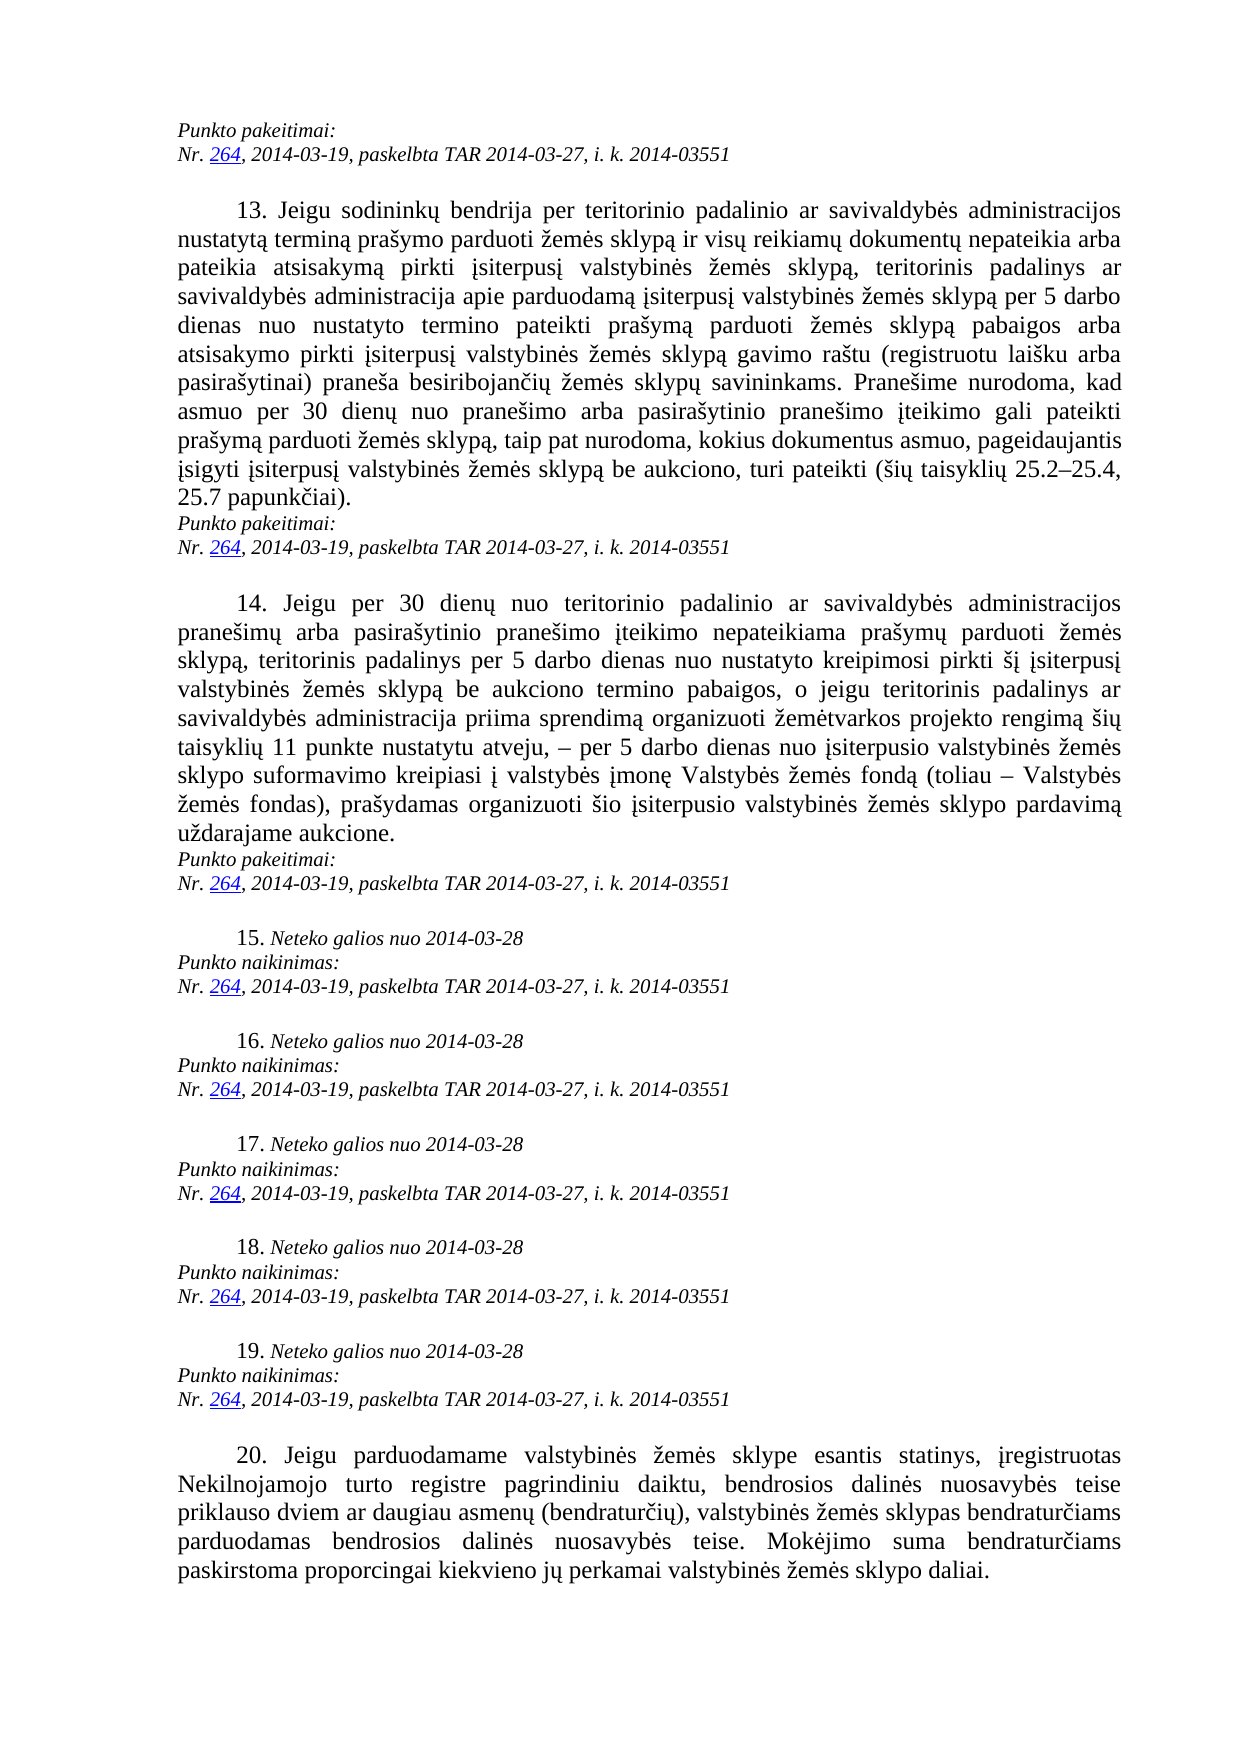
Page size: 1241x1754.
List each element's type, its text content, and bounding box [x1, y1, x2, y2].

text Nr. 264, 2014-03-19, paskelbta TAR 2014-03-27, i. k. 2014-03551 [177, 1077, 1122, 1101]
text Nr. 264, 2014-03-19, paskelbta TAR 2014-03-27, i. k. 2014-03551 [177, 1387, 1122, 1411]
text Nr. 264, 2014-03-19, paskelbta TAR 2014-03-27, i. k. 2014-03551 [177, 871, 1122, 895]
text Nr. 264, 2014-03-19, paskelbta TAR 2014-03-27, i. k. 2014-03551 [177, 1284, 1122, 1308]
text Nr. 264, 2014-03-19, paskelbta TAR 2014-03-27, i. k. 2014-03551 [177, 535, 1122, 559]
text 16. Neteko galios nuo 2014-03-28 [177, 1027, 1122, 1053]
text Punkto pakeitimai: [177, 118, 1122, 142]
text Nr. 264, 2014-03-19, paskelbta TAR 2014-03-27, i. k. 2014-03551 [177, 974, 1122, 998]
text 15. Neteko galios nuo 2014-03-28 [177, 924, 1122, 950]
text 14. Jeigu per 30 dienų nuo teritorinio padalinio ar savivaldybės administracijos pranešimų arba pasirašytinio pranešimo įteikimo nepateikiama prašymų parduoti žemės sklypą, teritorinis padalinys per 5 darbo dienas nuo nustatyto kreipimosi pirkti šį įsiterpusį valstybinės žemės sklypą be aukciono termino pabaigos, o jeigu teritorinis padalinys ar savivaldybės administracija priima sprendimą organizuoti žemėtvarkos projekto rengimą šių taisyklių 11 punkte nustatytu atveju, – per 5 darbo dienas nuo įsiterpusio valstybinės žemės sklypo suformavimo kreipiasi į valstybės įmonę Valstybės žemės fondą (toliau – Valstybės žemės fondas), prašydamas organizuoti šio įsiterpusio valstybinės žemės sklypo pardavimą uždarajame aukcione. [177, 588, 1122, 847]
text Punkto naikinimas: [177, 1053, 1122, 1077]
text Nr. 264, 2014-03-19, paskelbta TAR 2014-03-27, i. k. 2014-03551 [177, 142, 1122, 166]
text 19. Neteko galios nuo 2014-03-28 [177, 1337, 1122, 1363]
text Nr. 264, 2014-03-19, paskelbta TAR 2014-03-27, i. k. 2014-03551 [177, 1181, 1122, 1205]
text Punkto naikinimas: [177, 1157, 1122, 1181]
text Punkto pakeitimai: [177, 511, 1122, 535]
text Punkto naikinimas: [177, 1363, 1122, 1387]
text Punkto naikinimas: [177, 950, 1122, 974]
text 20. Jeigu parduodamame valstybinės žemės sklype esantis statinys, įregistruotas Nekilnojamojo turto registre pagrindiniu daiktu, bendrosios dalinės nuosavybės teise priklauso dviem ar daugiau asmenų (bendraturčių), valstybinės žemės sklypas bendraturčiams parduodamas bendrosios dalinės nuosavybės teise. Mokėjimo suma bendraturčiams paskirstoma proporcingai kiekvieno jų perkamai valstybinės žemės sklypo daliai. [177, 1440, 1122, 1584]
text 17. Neteko galios nuo 2014-03-28 [177, 1130, 1122, 1157]
text Punkto naikinimas: [177, 1260, 1122, 1284]
text 18. Neteko galios nuo 2014-03-28 [177, 1233, 1122, 1260]
text Punkto pakeitimai: [177, 847, 1122, 871]
text 13. Jeigu sodininkų bendrija per teritorinio padalinio ar savivaldybės administracijos nustatytą terminą prašymo parduoti žemės sklypą ir visų reikiamų dokumentų nepateikia arba pateikia atsisakymą pirkti įsiterpusį valstybinės žemės sklypą, teritorinis padalinys ar savivaldybės administracija apie parduodamą įsiterpusį valstybinės žemės sklypą per 5 darbo dienas nuo nustatyto termino pateikti prašymą parduoti žemės sklypą pabaigos arba atsisakymo pirkti įsiterpusį valstybinės žemės sklypą gavimo raštu (registruotu laišku arba pasirašytinai) praneša besiribojančių žemės sklypų savininkams. Pranešime nurodoma, kad asmuo per 30 dienų nuo pranešimo arba pasirašytinio pranešimo įteikimo gali pateikti prašymą parduoti žemės sklypą, taip pat nurodoma, kokius dokumentus asmuo, pageidaujantis įsigyti įsiterpusį valstybinės žemės sklypą be aukciono, turi pateikti (šių taisyklių 25.2–25.4, 25.7 papunkčiai). [177, 195, 1122, 511]
